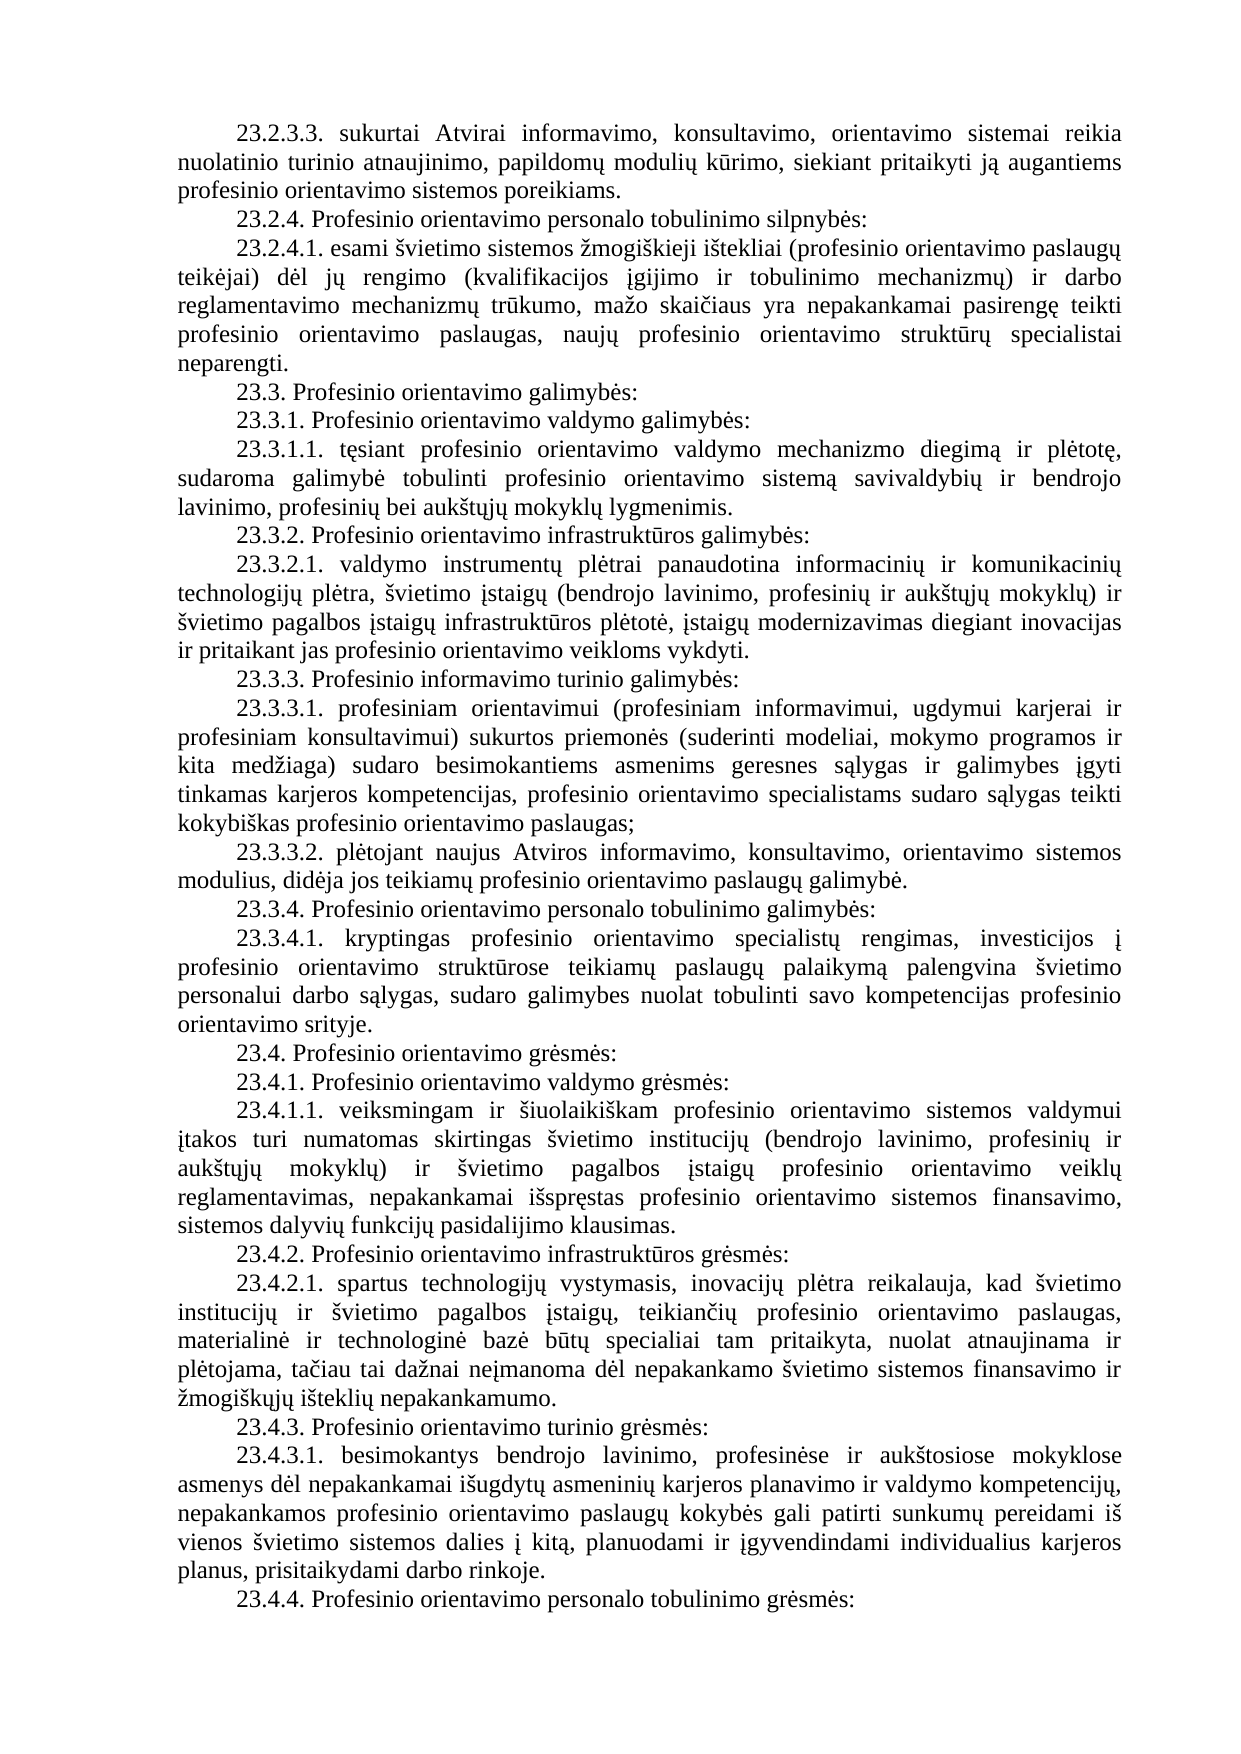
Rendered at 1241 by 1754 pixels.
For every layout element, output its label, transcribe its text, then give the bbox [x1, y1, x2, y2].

text 23.2.3.3. sukurtai Atvirai informavimo, konsultavimo, orientavimo sistemai reikia nuolatinio turinio atnaujinimo, papildomų modulių kūrimo, siekiant pritaikyti ją augantiems profesinio orientavimo sistemos poreikiams. [177, 118, 1122, 204]
text 23.3.3.1. profesiniam orientavimui (profesiniam informavimui, ugdymui karjerai ir profesiniam konsultavimui) sukurtos priemonės (suderinti modeliai, mokymo programos ir kita medžiaga) sudaro besimokantiems asmenims geresnes sąlygas ir galimybes įgyti tinkamas karjeros kompetencijas, profesinio orientavimo specialistams sudaro sąlygas teikti kokybiškas profesinio orientavimo paslaugas; [177, 693, 1122, 837]
text 23.4.1. Profesinio orientavimo valdymo grėsmės: [177, 1067, 1122, 1096]
text 23.4.3.1. besimokantys bendrojo lavinimo, profesinėse ir aukštosiose mokyklose asmenys dėl nepakankamai išugdytų asmeninių karjeros planavimo ir valdymo kompetencijų, nepakankamos profesinio orientavimo paslaugų kokybės gali patirti sunkumų pereidami iš vienos švietimo sistemos dalies į kitą, planuodami ir įgyvendindami individualius karjeros planus, prisitaikydami darbo rinkoje. [177, 1441, 1122, 1584]
text 23.2.4. Profesinio orientavimo personalo tobulinimo silpnybės: [177, 204, 1122, 233]
text 23.2.4.1. esami švietimo sistemos žmogiškieji ištekliai (profesinio orientavimo paslaugų teikėjai) dėl jų rengimo (kvalifikacijos įgijimo ir tobulinimo mechanizmų) ir darbo reglamentavimo mechanizmų trūkumo, mažo skaičiaus yra nepakankamai pasirengę teikti profesinio orientavimo paslaugas, naujų profesinio orientavimo struktūrų specialistai neparengti. [177, 233, 1122, 377]
text 23.4.2. Profesinio orientavimo infrastruktūros grėsmės: [177, 1239, 1122, 1268]
text 23.3.2.1. valdymo instrumentų plėtrai panaudotina informacinių ir komunikacinių technologijų plėtra, švietimo įstaigų (bendrojo lavinimo, profesinių ir aukštųjų mokyklų) ir švietimo pagalbos įstaigų infrastruktūros plėtotė, įstaigų modernizavimas diegiant inovacijas ir pritaikant jas profesinio orientavimo veikloms vykdyti. [177, 549, 1122, 664]
text 23.3.4. Profesinio orientavimo personalo tobulinimo galimybės: [177, 894, 1122, 923]
text 23.3.3.2. plėtojant naujus Atviros informavimo, konsultavimo, orientavimo sistemos modulius, didėja jos teikiamų profesinio orientavimo paslaugų galimybė. [177, 837, 1122, 894]
text 23.4.3. Profesinio orientavimo turinio grėsmės: [177, 1412, 1122, 1441]
text 23.3. Profesinio orientavimo galimybės: [177, 377, 1122, 406]
text 23.3.3. Profesinio informavimo turinio galimybės: [177, 664, 1122, 693]
text 23.4. Profesinio orientavimo grėsmės: [177, 1038, 1122, 1067]
text 23.4.2.1. spartus technologijų vystymasis, inovacijų plėtra reikalauja, kad švietimo institucijų ir švietimo pagalbos įstaigų, teikiančių profesinio orientavimo paslaugas, materialinė ir technologinė bazė būtų specialiai tam pritaikyta, nuolat atnaujinama ir plėtojama, tačiau tai dažnai neįmanoma dėl nepakankamo švietimo sistemos finansavimo ir žmogiškųjų išteklių nepakankamumo. [177, 1268, 1122, 1412]
text 23.4.4. Profesinio orientavimo personalo tobulinimo grėsmės: [177, 1584, 1122, 1613]
text 23.3.2. Profesinio orientavimo infrastruktūros galimybės: [177, 521, 1122, 549]
text 23.3.1.1. tęsiant profesinio orientavimo valdymo mechanizmo diegimą ir plėtotę, sudaroma galimybė tobulinti profesinio orientavimo sistemą savivaldybių ir bendrojo lavinimo, profesinių bei aukštųjų mokyklų lygmenimis. [177, 434, 1122, 521]
text 23.3.1. Profesinio orientavimo valdymo galimybės: [177, 406, 1122, 434]
text 23.4.1.1. veiksmingam ir šiuolaikiškam profesinio orientavimo sistemos valdymui įtakos turi numatomas skirtingas švietimo institucijų (bendrojo lavinimo, profesinių ir aukštųjų mokyklų) ir švietimo pagalbos įstaigų profesinio orientavimo veiklų reglamentavimas, nepakankamai išspręstas profesinio orientavimo sistemos finansavimo, sistemos dalyvių funkcijų pasidalijimo klausimas. [177, 1096, 1122, 1239]
text 23.3.4.1. kryptingas profesinio orientavimo specialistų rengimas, investicijos į profesinio orientavimo struktūrose teikiamų paslaugų palaikymą palengvina švietimo personalui darbo sąlygas, sudaro galimybes nuolat tobulinti savo kompetencijas profesinio orientavimo srityje. [177, 923, 1122, 1038]
